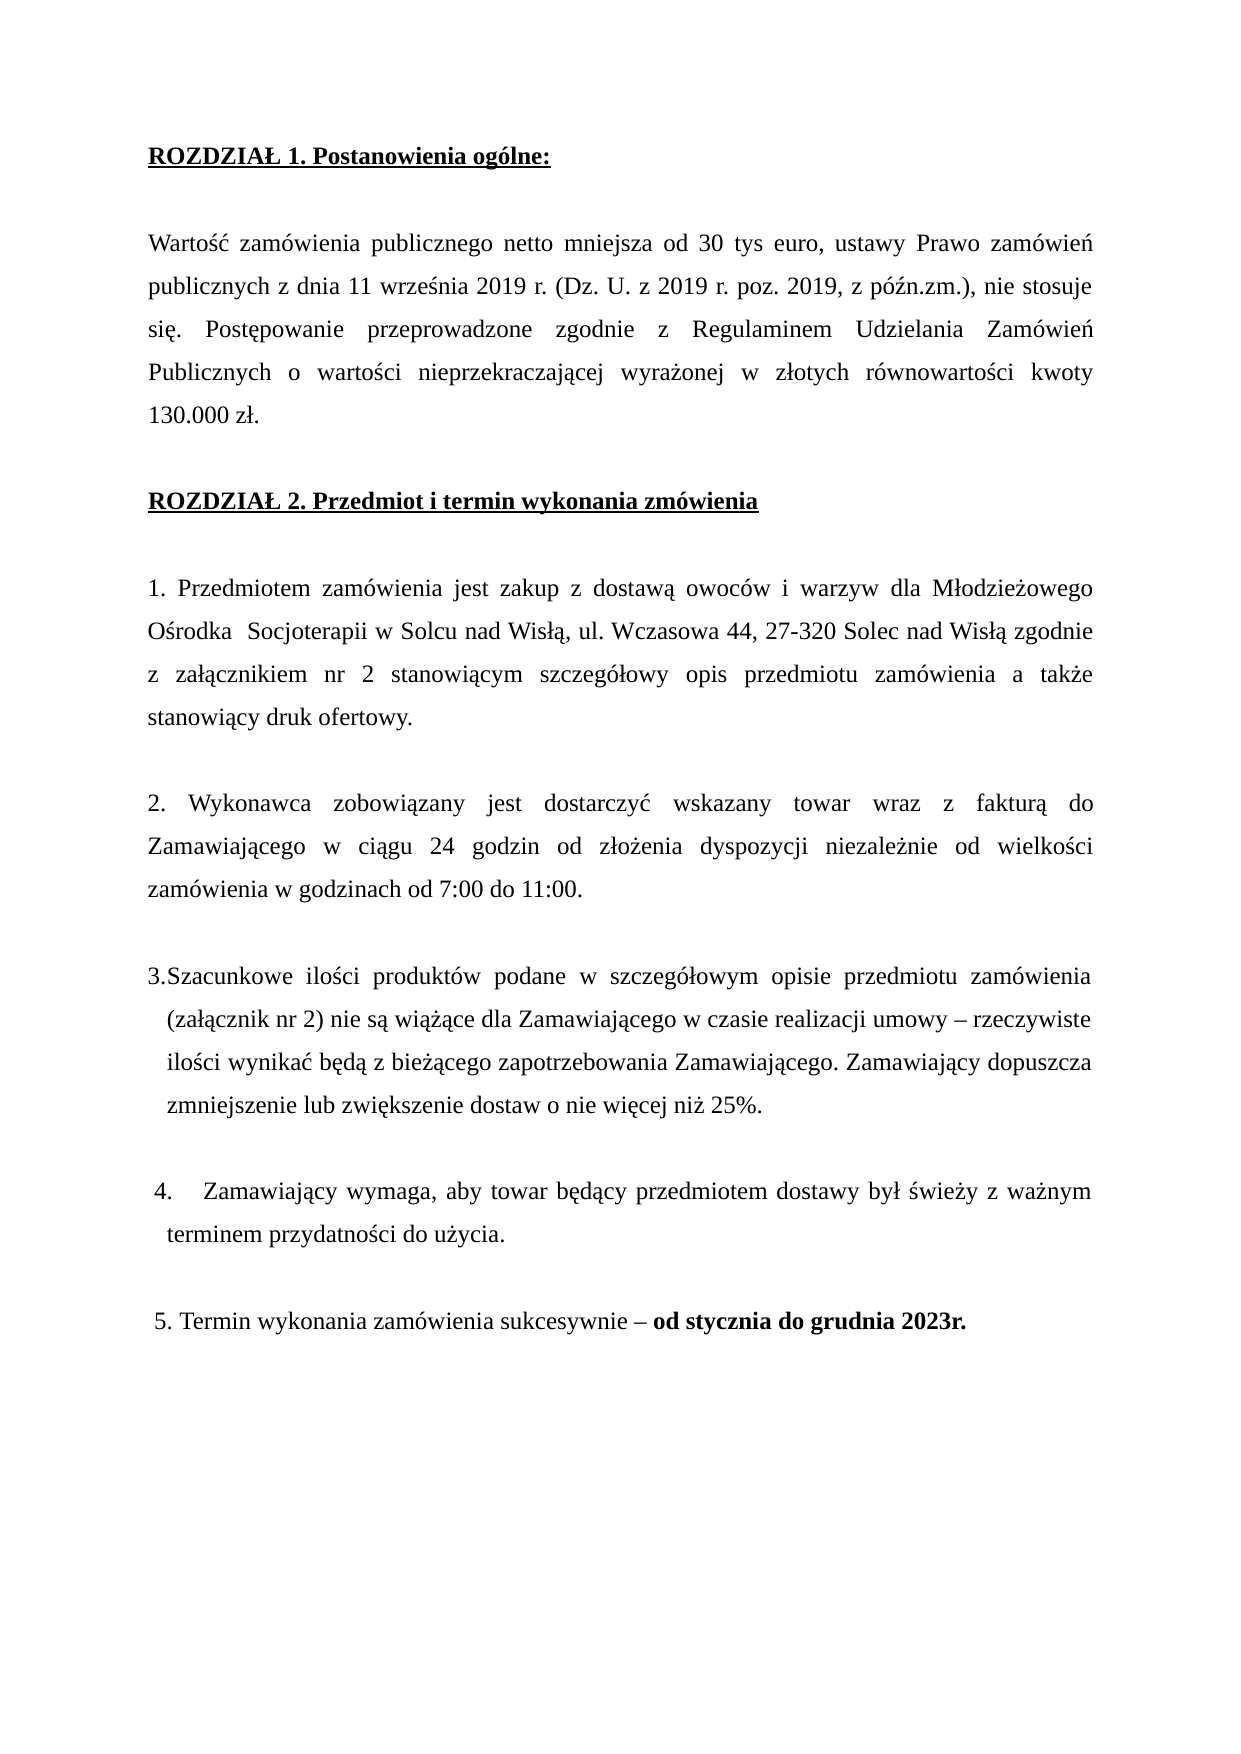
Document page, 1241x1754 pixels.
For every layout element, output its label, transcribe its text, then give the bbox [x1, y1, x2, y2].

text 1. Przedmiotem zamówienia jest zakup z dostawą owoców i warzyw dla Młodzieżowego Ośrodka Socjoterapii w Solcu nad Wisłą, ul. Wczasowa 44, 27-320 Solec nad Wisłą zgodnie z załącznikiem nr 2 stanowiącym szczegółowy opis przedmiotu zamówienia a także stanowiący druk ofertowy. [147, 573, 1094, 731]
text ROZDZIAŁ 1. Postanowienia ogólne: [148, 141, 1094, 170]
list Zamawiający wymaga, aby towar będący przedmiotem dostawy był świeży z ważnym terminem przydatności do użycia. [154, 1176, 1092, 1248]
text Wartość zamówienia publicznego netto mniejsza od 30 tys euro, ustawy Prawo zamówień publicznych z dnia 11 września 2019 r. (Dz. U. z 2019 r. poz. 2019, z późn.zm.), nie stosuje się. Postępowanie przeprowadzone zgodnie z Regulaminem Udzielania Zamówień Publicznych o wartości nieprzekraczającej wyrażonej w złotych równowartości kwoty 130.000 zł. [148, 228, 1094, 429]
list Szacunkowe ilości produktów podane w szczegółowym opisie przedmiotu zamówienia (załącznik nr 2) nie są wiążące dla Zamawiającego w czasie realizacji umowy – rzeczywiste ilości wynikać będą z bieżącego zapotrzebowania Zamawiającego. Zamawiający dopuszcza zmniejszenie lub zwiększenie dostaw o nie więcej niż 25%. [147, 961, 1092, 1119]
text 2. Wykonawca zobowiązany jest dostarczyć wskazany towar wraz z fakturą do Zamawiającego w ciągu 24 godzin od złożenia dyspozycji niezależnie od wielkości zamówienia w godzinach od 7:00 do 11:00. [147, 788, 1094, 903]
text ROZDZIAŁ 2. Przedmiot i termin wykonania zmówienia [148, 486, 1094, 515]
list Termin wykonania zamówienia sukcesywnie – od stycznia do grudnia 2023r. [154, 1306, 1094, 1334]
